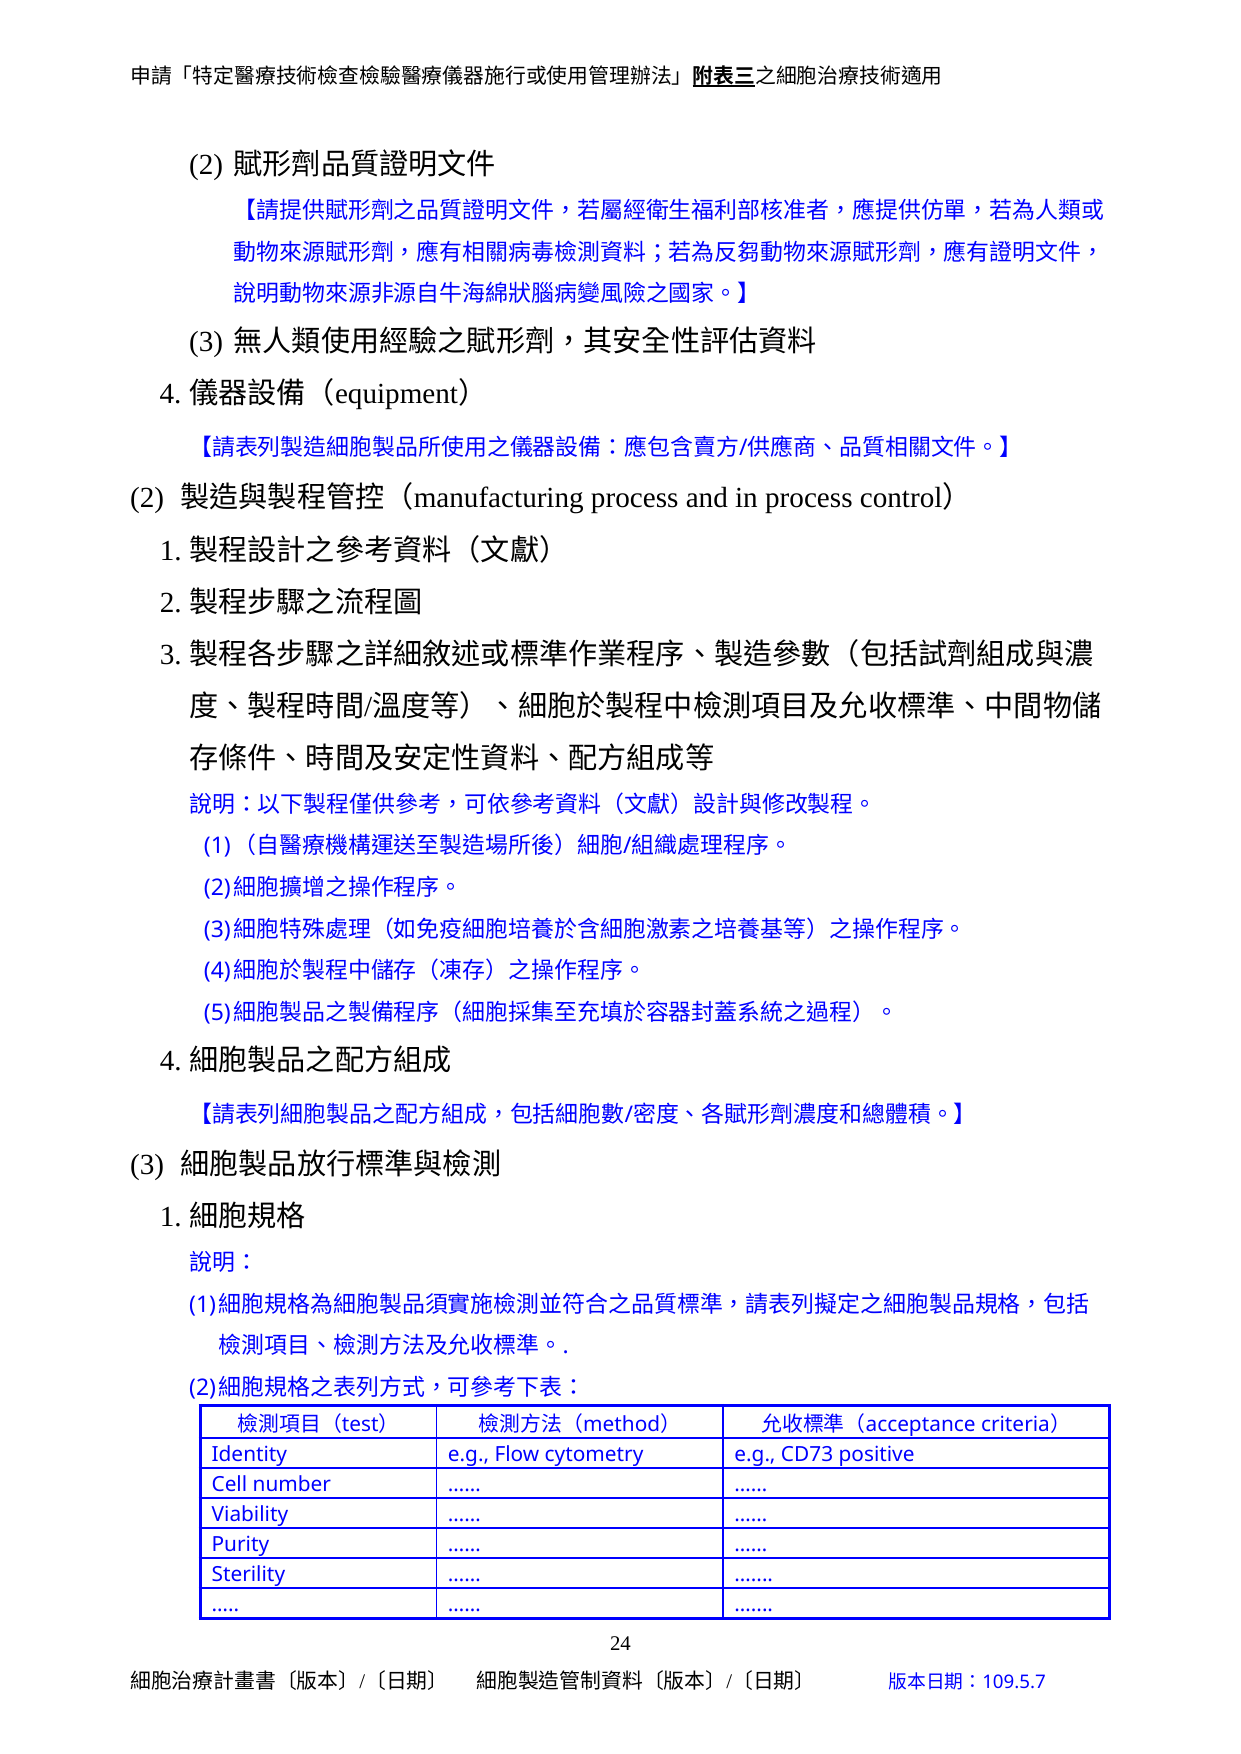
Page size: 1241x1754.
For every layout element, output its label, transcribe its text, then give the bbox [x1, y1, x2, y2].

table_cell e.g., Flow cytometry [437, 1439, 722, 1467]
list 製程步驟之流程圖 [159, 570, 1110, 622]
list 細胞規格之表列方式，可參考下表： [189, 1362, 1110, 1404]
table_cell …… [724, 1529, 1108, 1557]
table_cell Identity [202, 1439, 436, 1467]
list 細胞製品之製備程序（細胞採集至充填於容器封蓋系統之過程）。 [204, 987, 1110, 1029]
table_header 檢測項目（test） [202, 1407, 436, 1437]
table_cell …… [724, 1499, 1108, 1527]
table_cell ….... [724, 1589, 1108, 1617]
table_cell Purity [202, 1529, 436, 1557]
list 製程設計之參考資料（文獻） [159, 518, 1110, 570]
table_cell Cell number [202, 1469, 436, 1497]
list 製程各步驟之詳細敘述或標準作業程序、製造參數（包括試劑組成與濃度、製程時間/溫度等）、細胞於製程中檢測項目及允收標準、中間物儲存條件、時間及安定性資料、配方組成等 [159, 622, 1110, 779]
table_cell …… [437, 1589, 722, 1617]
list 無人類使用經驗之賦形劑，其安全性評估資料 [189, 310, 1110, 362]
list 細胞製品之配方組成 [159, 1029, 1110, 1081]
text 【請表列製造細胞製品所使用之儀器設備：應包含賣方/供應商、品質相關文件。】 [189, 414, 1110, 466]
table_cell …… [437, 1559, 722, 1587]
table_header 允收標準（acceptance criteria） [724, 1407, 1108, 1437]
list 細胞製品放行標準與檢測 [130, 1133, 1110, 1185]
list （自醫療機構運送至製造場所後）細胞/組織處理程序。 [204, 820, 1110, 862]
table_cell …… [724, 1469, 1108, 1497]
table_cell ….... [724, 1559, 1108, 1587]
text 說明： [189, 1237, 1110, 1279]
text 【請提供賦形劑之品質證明文件，若屬經衛生福利部核准者，應提供仿單，若為人類或動物來源賦形劑，應有相關病毒檢測資料；若為反芻動物來源賦形劑，應有證明文件，說明動物來源非源自牛海綿狀腦病變風險之國家。】 [233, 185, 1110, 310]
list 細胞擴增之操作程序。 [204, 862, 1110, 904]
text 說明：以下製程僅供參考，可依參考資料（文獻）設計與修改製程。 [189, 779, 1110, 820]
list 賦形劑品質證明文件 [189, 133, 1110, 185]
list 細胞規格 [159, 1185, 1110, 1237]
list 細胞於製程中儲存（凍存）之操作程序。 [204, 945, 1110, 987]
list 儀器設備（equipment） [159, 362, 1110, 414]
text 【請表列細胞製品之配方組成，包括細胞數/密度、各賦形劑濃度和總體積。】 [189, 1081, 1110, 1133]
table_cell …… [437, 1499, 722, 1527]
table_cell …… [437, 1469, 722, 1497]
table_cell Viability [202, 1499, 436, 1527]
list 製造與製程管控（manufacturing process and in process control） [130, 466, 1110, 518]
table_header 檢測方法（method） [437, 1407, 722, 1437]
table_cell …… [437, 1529, 722, 1557]
table_cell Sterility [202, 1559, 436, 1587]
list 細胞規格為細胞製品須實施檢測並符合之品質標準，請表列擬定之細胞製品規格，包括檢測項目、檢測方法及允收標準。. [189, 1279, 1110, 1362]
list 細胞特殊處理（如免疫細胞培養於含細胞激素之培養基等）之操作程序。 [204, 904, 1110, 945]
table_cell e.g., CD73 positive [724, 1439, 1108, 1467]
table_cell ….. [202, 1589, 436, 1617]
